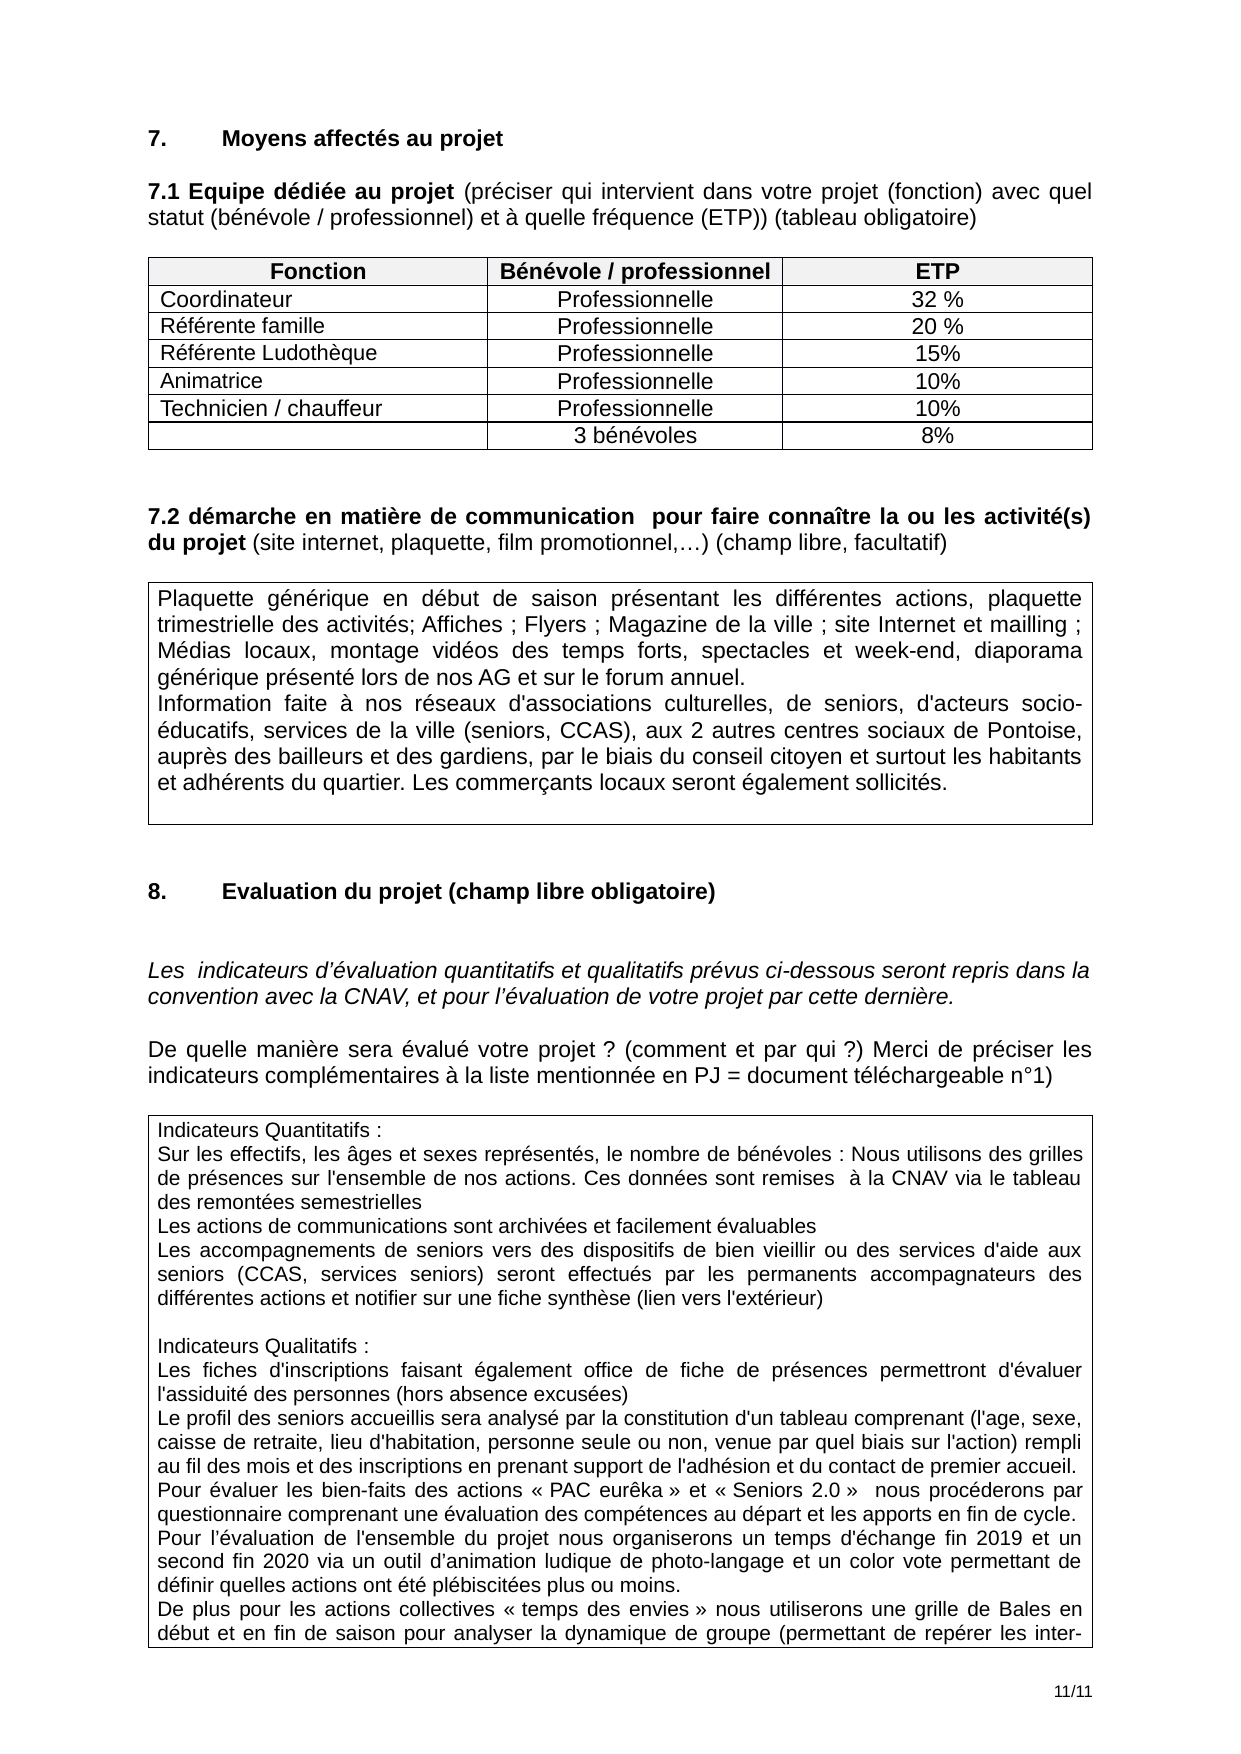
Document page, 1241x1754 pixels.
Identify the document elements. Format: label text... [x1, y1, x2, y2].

text 7.1 Equipe dédiée au projet (préciser qui intervient dans votre projet (fonction) avec quel statut (bénévole / professionnel) et à quelle fréquence (ETP)) (tableau obligatoire) [148, 178, 1093, 231]
text Pour évaluer les bien-faits des actions « PAC eurêka » et « Seniors 2.0 » nous procéderons par questionnaire comprenant une évaluation des compétences au départ et les apports en fin de cycle. [149, 1474, 1092, 1522]
text Les accompagnements de seniors vers des dispositifs de bien vieillir ou des services d'aide aux seniors (CCAS, services seniors) seront effectués par les permanents accompagnateurs des différentes actions et notifier sur une fiche synthèse (lien vers l'extérieur) [149, 1235, 1092, 1310]
text Le profil des seniors accueillis sera analysé par la constitution d'un tableau comprenant (l'age, sexe, caisse de retraite, lieu d'habitation, personne seule ou non, venue par quel biais sur l'action) rempli au fil des mois et des inscriptions en prenant support de l'adhésion et du contact de premier accueil. [149, 1402, 1092, 1474]
table_cell 20 % [783, 313, 1092, 339]
list Evaluation du projet (champ libre obligatoire) [148, 878, 1093, 904]
table_cell 10% [783, 368, 1092, 394]
text Les actions de communications sont archivées et facilement évaluables [149, 1211, 1092, 1235]
text Indicateurs Qualitatifs : [149, 1331, 1092, 1354]
table_header Fonction [149, 258, 487, 284]
text 7.2 démarche en matière de communication pour faire connaître la ou les activité(s) du projet (site internet, plaquette, film promotionnel,…) (champ libre, facultatif) [148, 503, 1093, 555]
text Plaquette générique en début de saison présentant les différentes actions, plaquette trimestrielle des activités; Affiches ; Flyers ; Magazine de la ville ; site Internet et mailling ; Médias locaux, montage vidéos des temps forts, spectacles et week-end, diaporama générique présenté lors de nos AG et sur le forum annuel. [149, 583, 1092, 687]
table_cell Professionnelle [488, 340, 782, 367]
text Indicateurs Quantitatifs : [149, 1116, 1092, 1139]
table_cell Professionnelle [488, 368, 782, 394]
table_cell Référente Ludothèque [149, 340, 487, 367]
table_header Bénévole / professionnel [488, 258, 782, 284]
table_cell Technicien / chauffeur [149, 395, 487, 421]
table_cell Référente famille [149, 313, 487, 339]
table_cell Professionnelle [488, 313, 782, 339]
text De plus pour les actions collectives « temps des envies » nous utiliserons une grille de Bales en début et en fin de saison pour analyser la dynamique de groupe (permettant de repérer les inter- [149, 1594, 1092, 1647]
table_cell 3 bénévoles [488, 423, 782, 449]
table_cell 10% [783, 395, 1092, 421]
list Moyens affectés au projet [148, 125, 1093, 152]
table_cell 32 % [783, 286, 1092, 312]
text Les fiches d'inscriptions faisant également office de fiche de présences permettront d'évaluer l'assiduité des personnes (hors absence excusées) [149, 1354, 1092, 1402]
table_cell [149, 423, 487, 449]
text Sur les effectifs, les âges et sexes représentés, le nombre de bénévoles : Nous utilisons des grilles de présences sur l'ensemble de nos actions. Ces données sont remises à la CNAV via le tableau des remontées semestrielles [149, 1139, 1092, 1211]
text Les indicateurs d’évaluation quantitatifs et qualitatifs prévus ci-dessous seront repris dans la convention avec la CNAV, et pour l’évaluation de votre projet par cette dernière. [148, 957, 1093, 1009]
table_cell 8% [783, 423, 1092, 449]
text De quelle manière sera évalué votre projet ? (comment et par qui ?) Merci de préciser les indicateurs complémentaires à la liste mentionnée en PJ = document téléchargeable n°1) [148, 1036, 1093, 1089]
table_cell Coordinateur [149, 286, 487, 312]
table_cell Professionnelle [488, 395, 782, 421]
table_cell Professionnelle [488, 286, 782, 312]
table_cell 15% [783, 340, 1092, 367]
table_header ETP [783, 258, 1092, 284]
text Information faite à nos réseaux d'associations culturelles, de seniors, d'acteurs socio-éducatifs, services de la ville (seniors, CCAS), aux 2 autres centres sociaux de Pontoise, auprès des bailleurs et des gardiens, par le biais du conseil citoyen et surtout les habitants et adhérents du quartier. Les commerçants locaux seront également sollicités. [149, 687, 1092, 796]
text Pour l’évaluation de l'ensemble du projet nous organiserons un temps d'échange fin 2019 et un second fin 2020 via un outil d’animation ludique de photo-langage et un color vote permettant de définir quelles actions ont été plébiscitées plus ou moins. [149, 1522, 1092, 1594]
table_cell Animatrice [149, 368, 487, 394]
